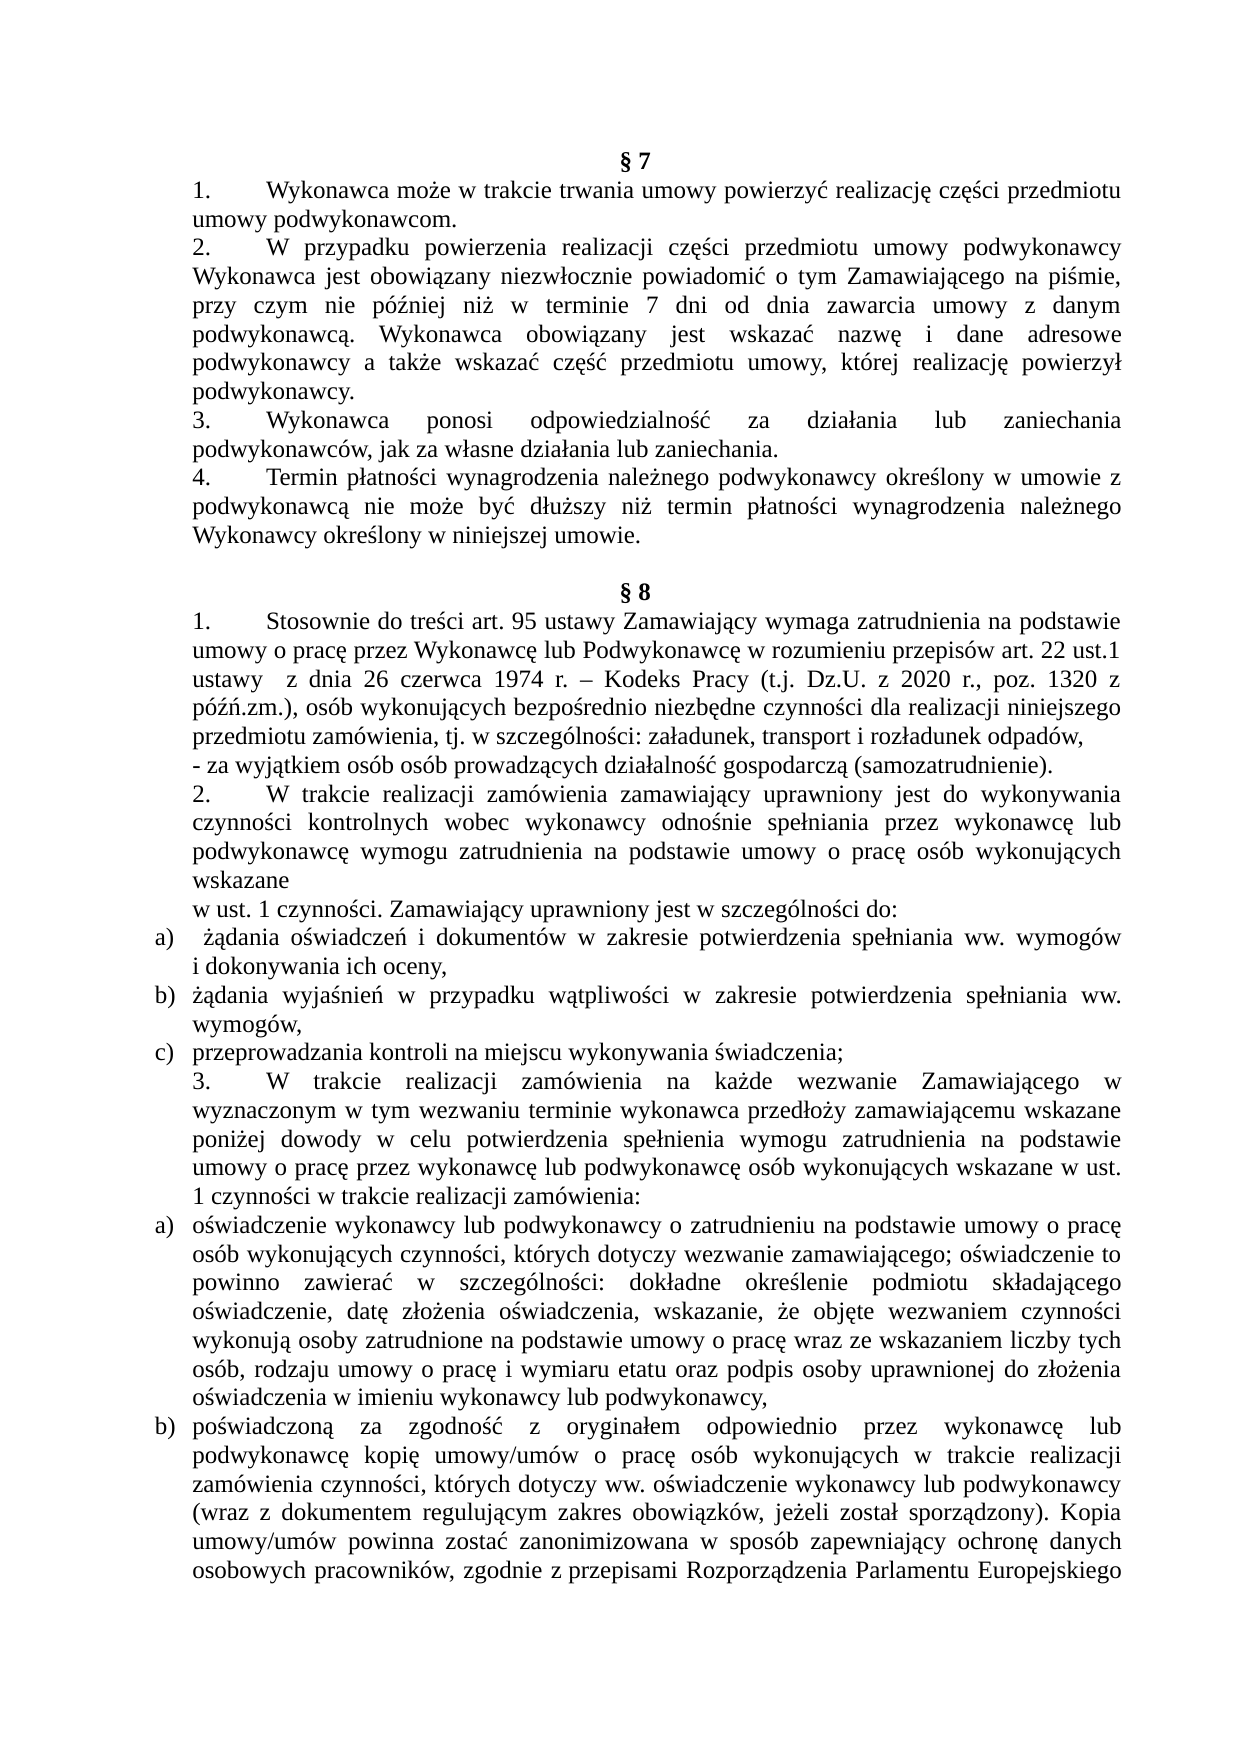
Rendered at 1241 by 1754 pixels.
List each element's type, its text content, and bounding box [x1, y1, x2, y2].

list W trakcie realizacji zamówienia zamawiający uprawniony jest do wykonywania czynności kontrolnych wobec wykonawcy odnośnie spełniania przez wykonawcę lub podwykonawcę wymogu zatrudnienia na podstawie umowy o pracę osób wykonujących wskazane w ust. 1 czynności. Zamawiający uprawniony jest w szczególności do: [192, 779, 1122, 922]
list W trakcie realizacji zamówienia na każde wezwanie Zamawiającego w wyznaczonym w tym wezwaniu terminie wykonawca przedłoży zamawiającemu wskazane poniżej dowody w celu potwierdzenia spełnienia wymogu zatrudnienia na podstawie umowy o pracę przez wykonawcę lub podwykonawcę osób wykonujących wskazane w ust. 1 czynności w trakcie realizacji zamówienia: [192, 1066, 1122, 1210]
list oświadczenie wykonawcy lub podwykonawcy o zatrudnieniu na podstawie umowy o pracę osób wykonujących czynności, których dotyczy wezwanie zamawiającego; oświadczenie to powinno zawierać w szczególności: dokładne określenie podmiotu składającego oświadczenie, datę złożenia oświadczenia, wskazanie, że objęte wezwaniem czynności wykonują osoby zatrudnione na podstawie umowy o pracę wraz ze wskazaniem liczby tych osób, rodzaju umowy o pracę i wymiaru etatu oraz podpis osoby uprawnionej do złożenia oświadczenia w imieniu wykonawcy lub podwykonawcy, [154, 1210, 1122, 1411]
text § 7 [148, 146, 1122, 175]
list przeprowadzania kontroli na miejscu wykonywania świadczenia; [154, 1037, 1122, 1066]
text - za wyjątkiem osób osób prowadzących działalność gospodarczą (samozatrudnienie). [192, 750, 1122, 779]
list żądania wyjaśnień w przypadku wątpliwości w zakresie potwierdzenia spełniania ww. wymogów, [154, 980, 1122, 1037]
list Wykonawca ponosi odpowiedzialność za działania lub zaniechania podwykonawców, jak za własne działania lub zaniechania. [192, 405, 1122, 462]
list żądania oświadczeń i dokumentów w zakresie potwierdzenia spełniania ww. wymogów i dokonywania ich oceny, [154, 922, 1122, 980]
list Wykonawca może w trakcie trwania umowy powierzyć realizację części przedmiotu umowy podwykonawcom. [192, 175, 1122, 232]
list Termin płatności wynagrodzenia należnego podwykonawcy określony w umowie z podwykonawcą nie może być dłuższy niż termin płatności wynagrodzenia należnego Wykonawcy określony w niniejszej umowie. [192, 462, 1122, 549]
list W przypadku powierzenia realizacji części przedmiotu umowy podwykonawcy Wykonawca jest obowiązany niezwłocznie powiadomić o tym Zamawiającego na piśmie, przy czym nie później niż w terminie 7 dni od dnia zawarcia umowy z danym podwykonawcą. Wykonawca obowiązany jest wskazać nazwę i dane adresowe podwykonawcy a także wskazać część przedmiotu umowy, której realizację powierzył podwykonawcy. [192, 232, 1122, 405]
text § 8 [148, 577, 1122, 606]
list poświadczoną za zgodność z oryginałem odpowiednio przez wykonawcę lub podwykonawcę kopię umowy/umów o pracę osób wykonujących w trakcie realizacji zamówienia czynności, których dotyczy ww. oświadczenie wykonawcy lub podwykonawcy (wraz z dokumentem regulującym zakres obowiązków, jeżeli został sporządzony). Kopia umowy/umów powinna zostać zanonimizowana w sposób zapewniający ochronę danych osobowych pracowników, zgodnie z przepisami Rozporządzenia Parlamentu Europejskiego [154, 1411, 1122, 1584]
list Stosownie do treści art. 95 ustawy Zamawiający wymaga zatrudnienia na podstawie umowy o pracę przez Wykonawcę lub Podwykonawcę w rozumieniu przepisów art. 22 ust.1 ustawy z dnia 26 czerwca 1974 r. – Kodeks Pracy (t.j. Dz.U. z 2020 r., poz. 1320 z późń.zm.), osób wykonujących bezpośrednio niezbędne czynności dla realizacji niniejszego przedmiotu zamówienia, tj. w szczególności: załadunek, transport i rozładunek odpadów, [192, 606, 1122, 750]
